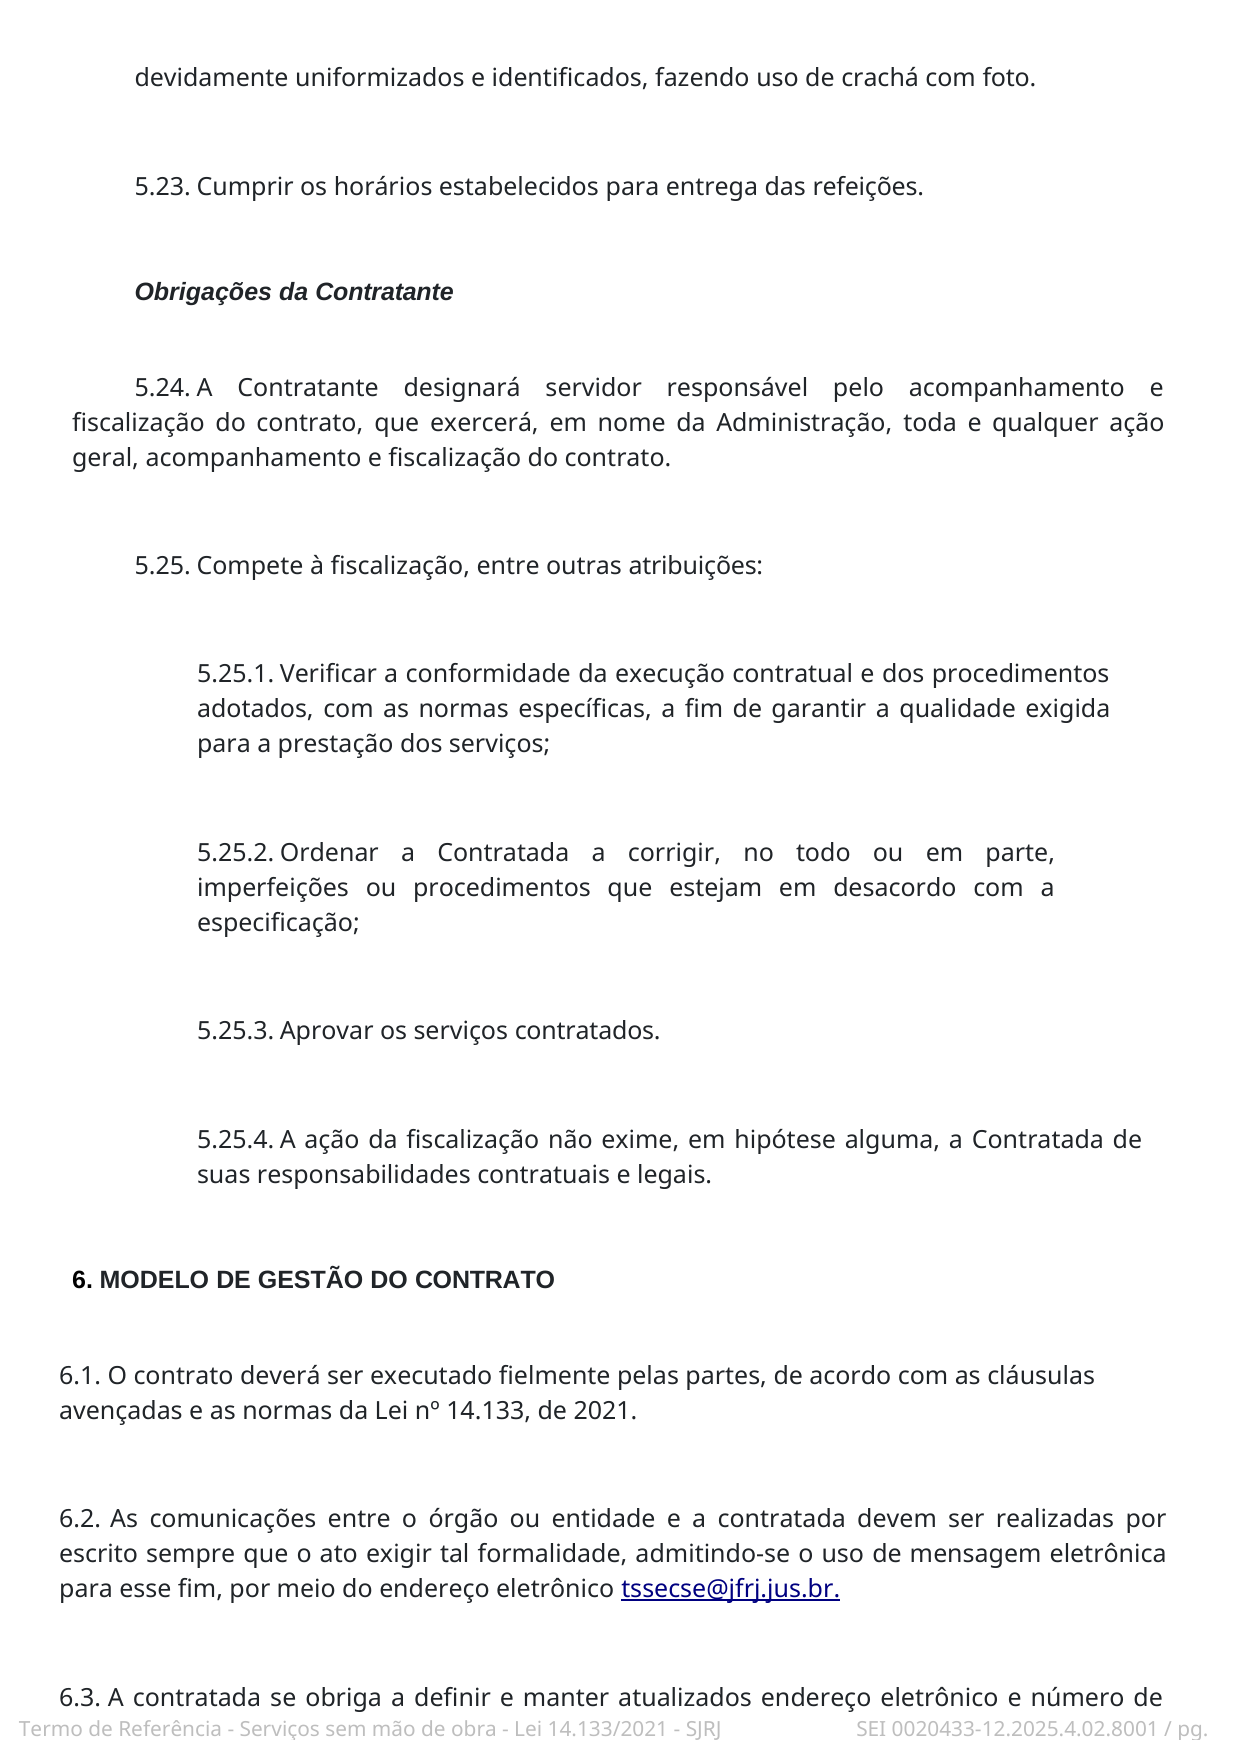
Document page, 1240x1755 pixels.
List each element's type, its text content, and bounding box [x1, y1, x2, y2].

list Cumprir os horários estabelecidos para entrega das refeições. [134, 168, 1181, 202]
text devidamente uniformizados e identificados, fazendo uso de crachá com foto. [134, 60, 1181, 94]
list A ação da fiscalização não exime, em hipótese alguma, a Contratada de suas responsabilidades contratuais e legais. [197, 1121, 1143, 1190]
list As comunicações entre o órgão ou entidade e a contratada devem ser realizadas por escrito sempre que o ato exigir tal formalidade, admitindo-se o uso de mensagem eletrônica para esse fim, por meio do endereço eletrônico tssecse@jfrj.jus.br. [59, 1501, 1168, 1605]
subtitle Obrigações da Contratante [134, 277, 1181, 305]
list A Contratante designará servidor responsável pelo acompanhamento e fiscalização do contrato, que exercerá, em nome da Administração, toda e qualquer ação geral, acompanhamento e fiscalização do contrato. [72, 369, 1165, 473]
list O contrato deverá ser executado fielmente pelas partes, de acordo com as cláusulas avençadas e as normas da Lei nº 14.133, de 2021. [59, 1357, 1122, 1426]
list Verificar a conformidade da execução contratual e dos procedimentos adotados, com as normas específicas, a fim de garantir a qualidade exigida para a prestação dos serviços; [197, 656, 1111, 760]
list MODELO DE GESTÃO DO CONTRATO [72, 1265, 1181, 1293]
list Ordenar a Contratada a corrigir, no todo ou em parte, imperfeições ou procedimentos que estejam em desacordo com a especificação; [197, 834, 1055, 939]
list Aprovar os serviços contratados. [197, 1013, 1181, 1047]
list A contratada se obriga a definir e manter atualizados endereço eletrônico e número de [59, 1679, 1165, 1713]
list Compete à fiscalização, entre outras atribuições: [134, 548, 1181, 582]
